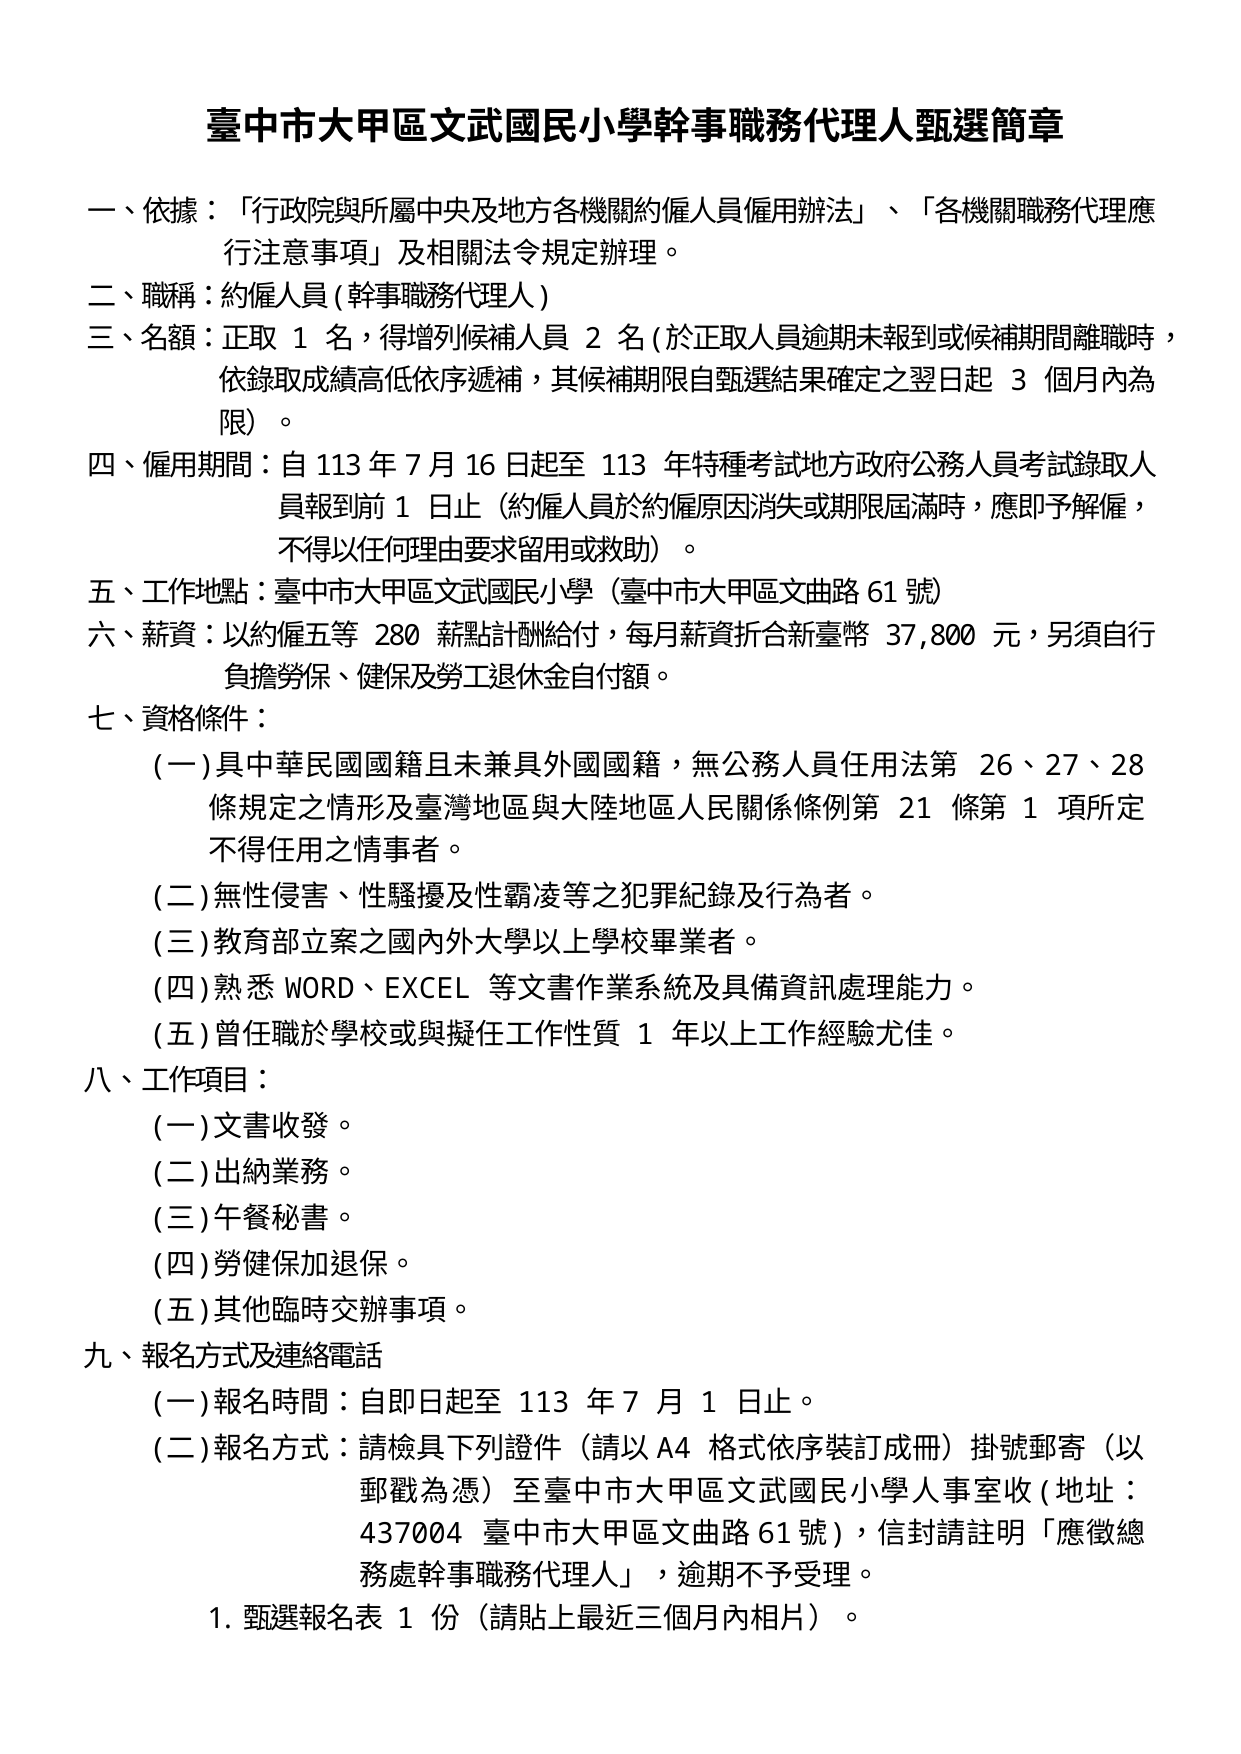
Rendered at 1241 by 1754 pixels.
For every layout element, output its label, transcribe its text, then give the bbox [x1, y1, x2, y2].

text 六、薪資：以約僱五等 280 薪點計酬給付，每月薪資折合新臺幣 37,800 元，另須自行負擔勞保、健保及勞工退休金自付額。 [88, 611, 1157, 696]
text (四)勞健保加退保。 [149, 1241, 1146, 1283]
text 五、工作地點：臺中市大甲區文武國民小學（臺中市大甲區文曲路61號） [88, 569, 1157, 611]
text (一)報名時間：自即日起至 113 年7 月 1 日止。 [149, 1379, 1146, 1421]
text (五)其他臨時交辦事項。 [149, 1287, 1146, 1329]
text 臺中市大甲區文武國民小學幹事職務代理人甄選簡章 [113, 96, 1157, 150]
list 甄選報名表 1 份（請貼上最近三個月內相片）。 [207, 1594, 1157, 1637]
text (二)無性侵害、性騷擾及性霸凌等之犯罪紀錄及行為者。 [149, 872, 1146, 915]
text 七、資格條件： [88, 696, 1157, 738]
text (一)文書收發。 [149, 1103, 1146, 1145]
text 三、名額：正取 1 名，得增列候補人員 2 名(於正取人員逾期未報到或候補期間離職時，依錄取成績高低依序遞補，其候補期限自甄選結果確定之翌日起 3 個月內為限）。 [86, 314, 1157, 442]
text (二)報名方式：請檢具下列證件（請以A4 格式依序裝訂成冊）掛號郵寄（以郵戳為憑）至臺中市大甲區文武國民小學人事室收(地址：437004 臺中市大甲區文曲路61號)，信封請註明「應徵總務處幹事職務代理人」，逾期不予受理。 [149, 1425, 1146, 1594]
text 八、工作項目： [83, 1057, 1146, 1099]
text 四、僱用期間：自113年7月16日起至 113 年特種考試地方政府公務人員考試錄取人員報到前1 日止（約僱人員於約僱原因消失或期限屆滿時，應即予解僱，不得以任何理由要求留用或救助）。 [88, 442, 1157, 569]
text (三)午餐秘書。 [149, 1195, 1146, 1237]
text (一)具中華民國國籍且未兼具外國國籍，無公務人員任用法第 26、27、28 條規定之情形及臺灣地區與大陸地區人民關係條例第 21 條第 1 項所定不得任用之情事者。 [149, 742, 1146, 869]
text (二)出納業務。 [149, 1149, 1146, 1191]
text (四)熟悉WORD、EXCEL 等文書作業系統及具備資訊處理能力。 [149, 964, 1146, 1007]
text (五)曾任職於學校或與擬任工作性質 1 年以上工作經驗尤佳。 [149, 1011, 1146, 1053]
text 一、依據：「行政院與所屬中央及地方各機關約僱人員僱用辦法」、「各機關職務代理應行注意事項」及相關法令規定辦理。 [88, 188, 1157, 272]
text 九、報名方式及連絡電話 [83, 1333, 1146, 1375]
text (三)教育部立案之國內外大學以上學校畢業者。 [149, 918, 1146, 961]
text 二、職稱：約僱人員(幹事職務代理人) [88, 272, 1157, 314]
